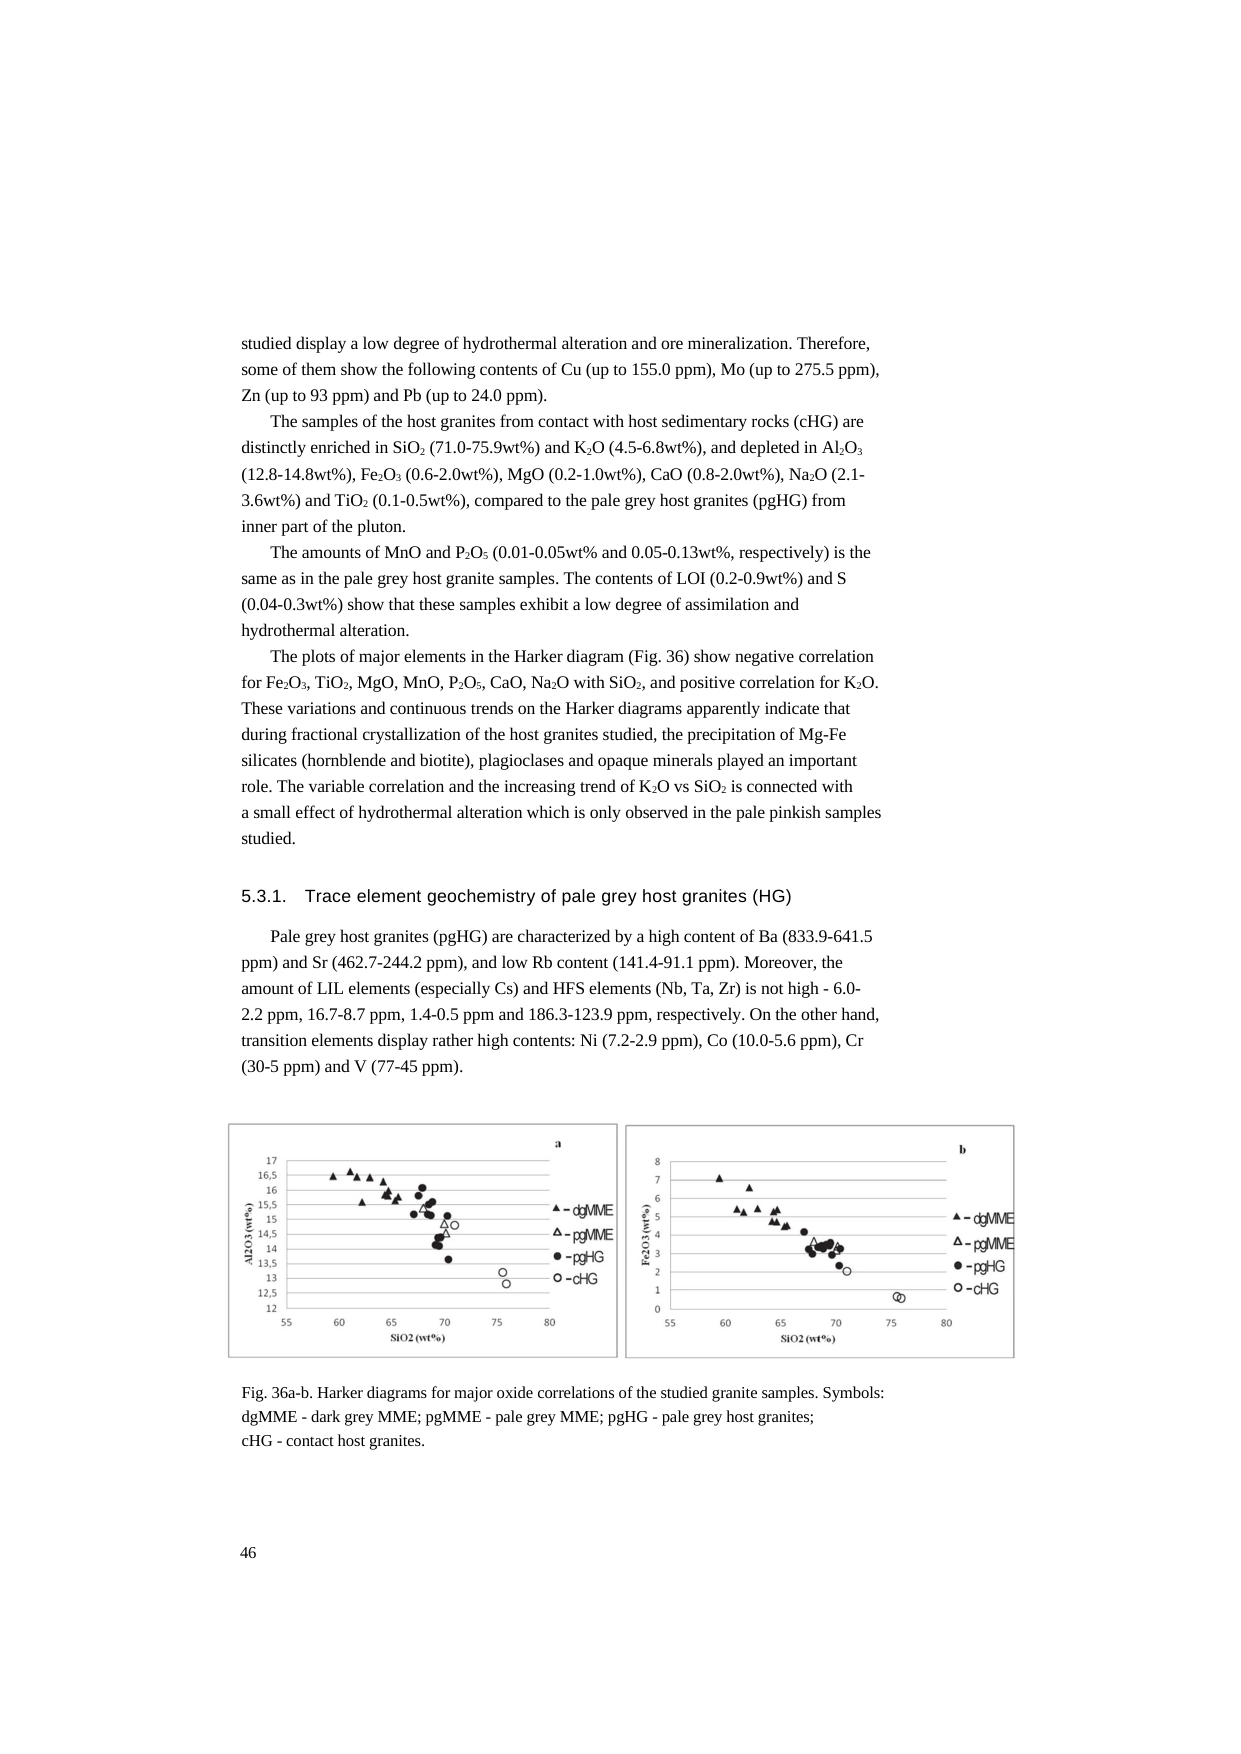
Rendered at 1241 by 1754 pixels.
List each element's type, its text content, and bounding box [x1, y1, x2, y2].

text 46 [240, 1545, 257, 1562]
text The samples of the host granites from contact with host sedimentary rocks (cHG) are distinctly enriched in SiO2 (71.0-75.9wt%) and K2O (4.5-6.8wt%), and depleted in Al2O3 (12.8-14.8wt%), Fe2O3 (0.6-2.0wt%), MgO (0.2-1.0wt%), CaO (0.8-2.0wt%), Na2O (2.1- 3.6wt%) and TiO2 (0.1-0.5wt%), compared to the pale grey host granites (pgHG) from inner part of the pluton. [241, 407, 1008, 537]
text Pale grey host granites (pgHG) are characterized by a high content of Ba (833.9-641.5 ppm) and Sr (462.7-244.2 ppm), and low Rb content (141.4-91.1 ppm). Moreover, the amount of LIL elements (especially Cs) and HFS elements (Nb, Ta, Zr) is not high - 6.0- 2.2 ppm, 16.7-8.7 ppm, 1.4-0.5 ppm and 186.3-123.9 ppm, respectively. On the other hand, transition elements display rather high contents: Ni (7.2-2.9 ppm), Co (10.0-5.6 ppm), Cr (30-5 ppm) and V (77-45 ppm). [241, 922, 1008, 1078]
text dgMME - dark grey MME; pgMME - pale grey MME; pgHG - pale grey host granites; [241, 1404, 1010, 1427]
text Fig. 36a-b. Harker diagrams for major oxide correlations of the studied granite samples. Symbols: [241, 1380, 1010, 1404]
text The plots of major elements in the Harker diagram (Fig. 36) show negative correlation for Fe2O3, TiO2, MgO, MnO, P2O5, CaO, Na2O with SiO2, and positive correlation for K2O. These variations and continuous trends on the Harker diagrams apparently indicate that during fractional crystallization of the host granites studied, the precipitation of Mg-Fe silicates (hornblende and biotite), plagioclases and opaque minerals played an important role. The variable correlation and the increasing trend of K2O vs SiO2 is connected with a small effect of hydrothermal alteration which is only observed in the pale pinkish samples studied. [241, 641, 1008, 850]
text cHG - contact host granites. [241, 1427, 1010, 1451]
picture [224, 1120, 1017, 1361]
text The amounts of MnO and P2O5 (0.01-0.05wt% and 0.05-0.13wt%, respectively) is the same as in the pale grey host granite samples. The contents of LOI (0.2-0.9wt%) and S (0.04-0.3wt%) show that these samples exhibit a low degree of assimilation and hydrothermal alteration. [241, 537, 1008, 641]
text studied display a low degree of hydrothermal alteration and ore mineralization. Therefore, some of them show the following contents of Cu (up to 155.0 ppm), Mo (up to 275.5 ppm), Zn (up to 93 ppm) and Pb (up to 24.0 ppm). [241, 329, 1008, 407]
subtitle Trace element geochemistry of pale grey host granites (HG) [241, 888, 1016, 906]
